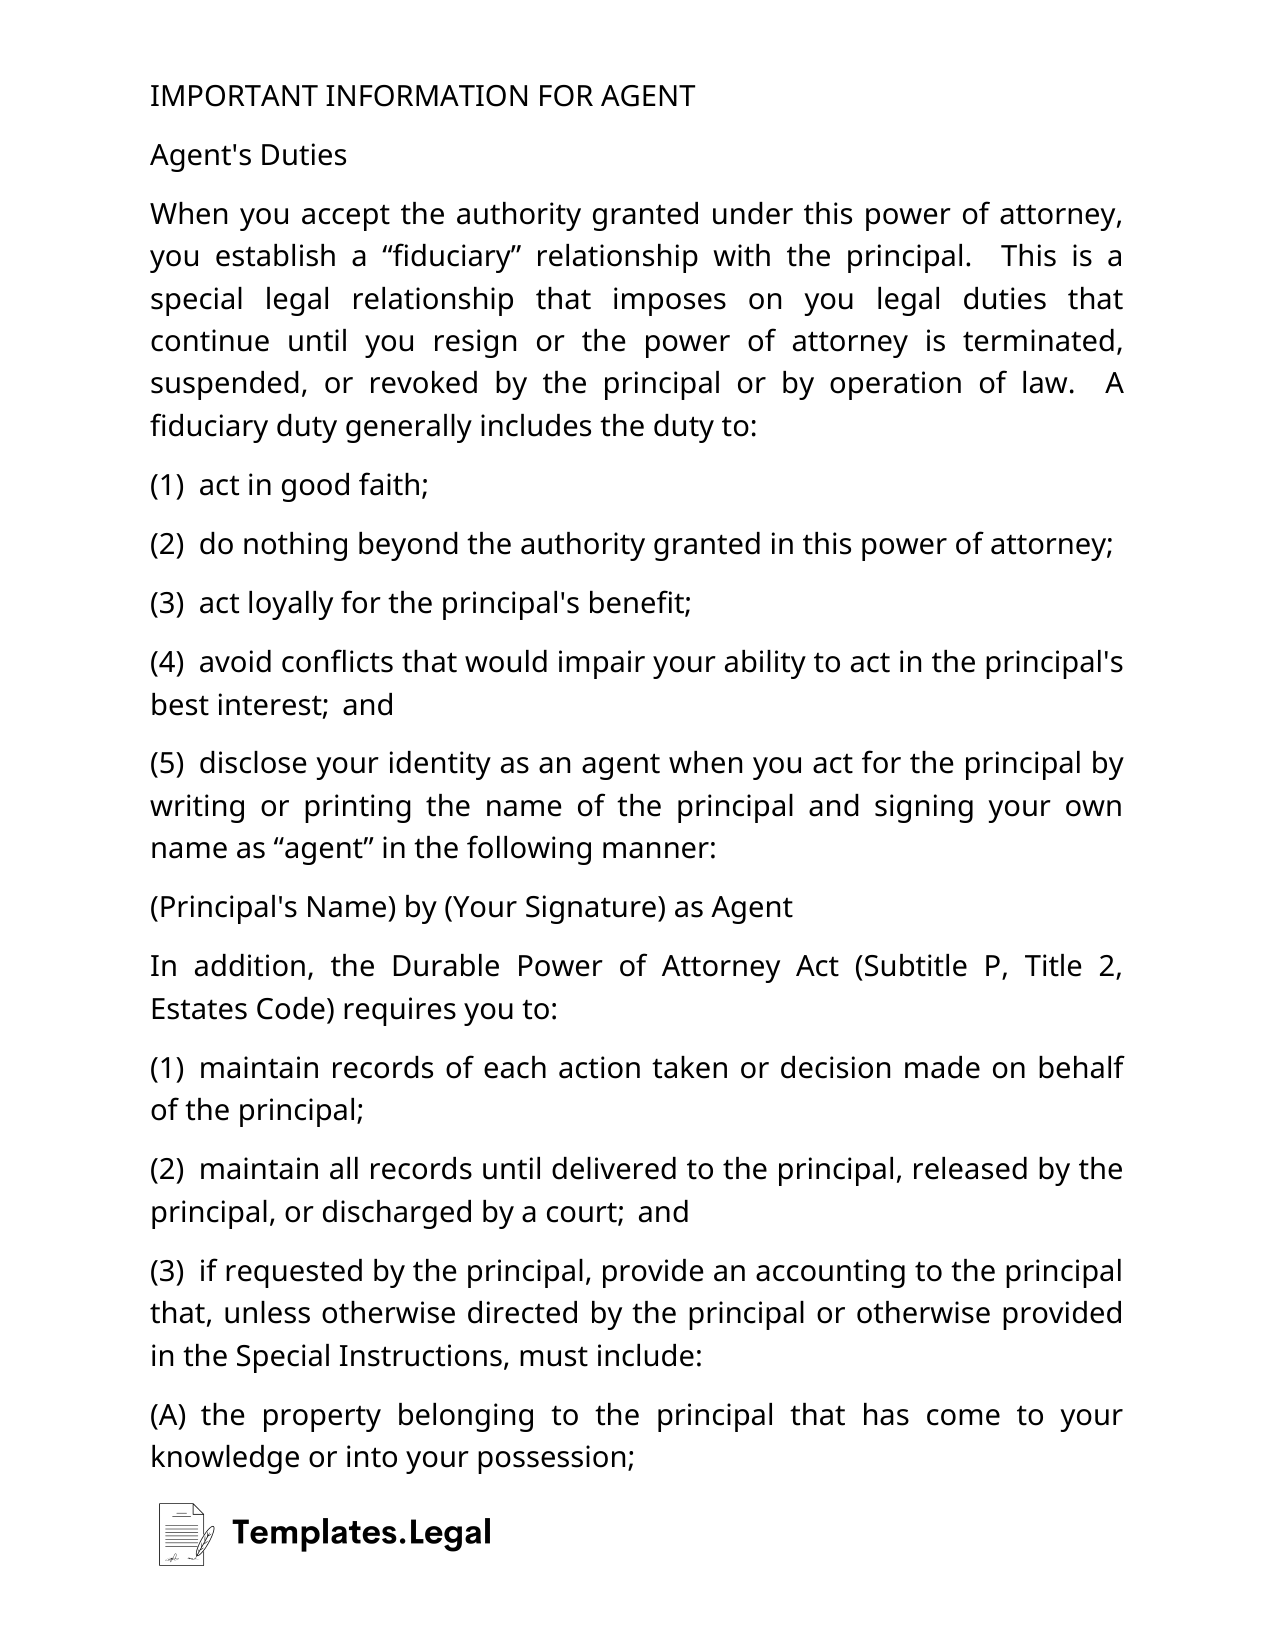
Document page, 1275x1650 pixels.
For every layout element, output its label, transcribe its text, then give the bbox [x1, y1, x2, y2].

text (2) do nothing beyond the authority granted in this power of attorney; [150, 523, 1125, 563]
text (5) disclose your identity as an agent when you act for the principal by writing or printing the name of the principal and signing your own name as “agent” in the following manner: [150, 743, 1125, 867]
text Agent's Duties [150, 134, 1125, 174]
text (3) if requested by the principal, provide an accounting to the principal that, unless otherwise directed by the principal or otherwise provided in the Special Instructions, must include: [150, 1250, 1125, 1374]
text (1) maintain records of each action taken or decision made on behalf of the principal; [150, 1047, 1125, 1129]
text IMPORTANT INFORMATION FOR AGENT [150, 75, 1125, 115]
text (4) avoid conflicts that would impair your ability to act in the principal's best interest; and [150, 641, 1125, 723]
text In addition, the Durable Power of Attorney Act (Subtitle P, Title 2, Estates Code) requires you to: [150, 946, 1125, 1028]
text (1) act in good faith; [150, 464, 1125, 504]
text (Principal's Name) by (Your Signature) as Agent [150, 887, 1125, 926]
text When you accept the authority granted under this power of attorney, you establish a “fiduciary” relationship with the principal. This is a special legal relationship that imposes on you legal duties that continue until you resign or the power of attorney is terminated, suspended, or revoked by the principal or by operation of law. A fiduciary duty generally includes the duty to: [150, 193, 1125, 445]
text (A) the property belonging to the principal that has come to your knowledge or into your possession; [150, 1394, 1125, 1476]
text (2) maintain all records until delivered to the principal, released by the principal, or discharged by a court; and [150, 1149, 1125, 1231]
text (3) act loyally for the principal's benefit; [150, 582, 1125, 622]
